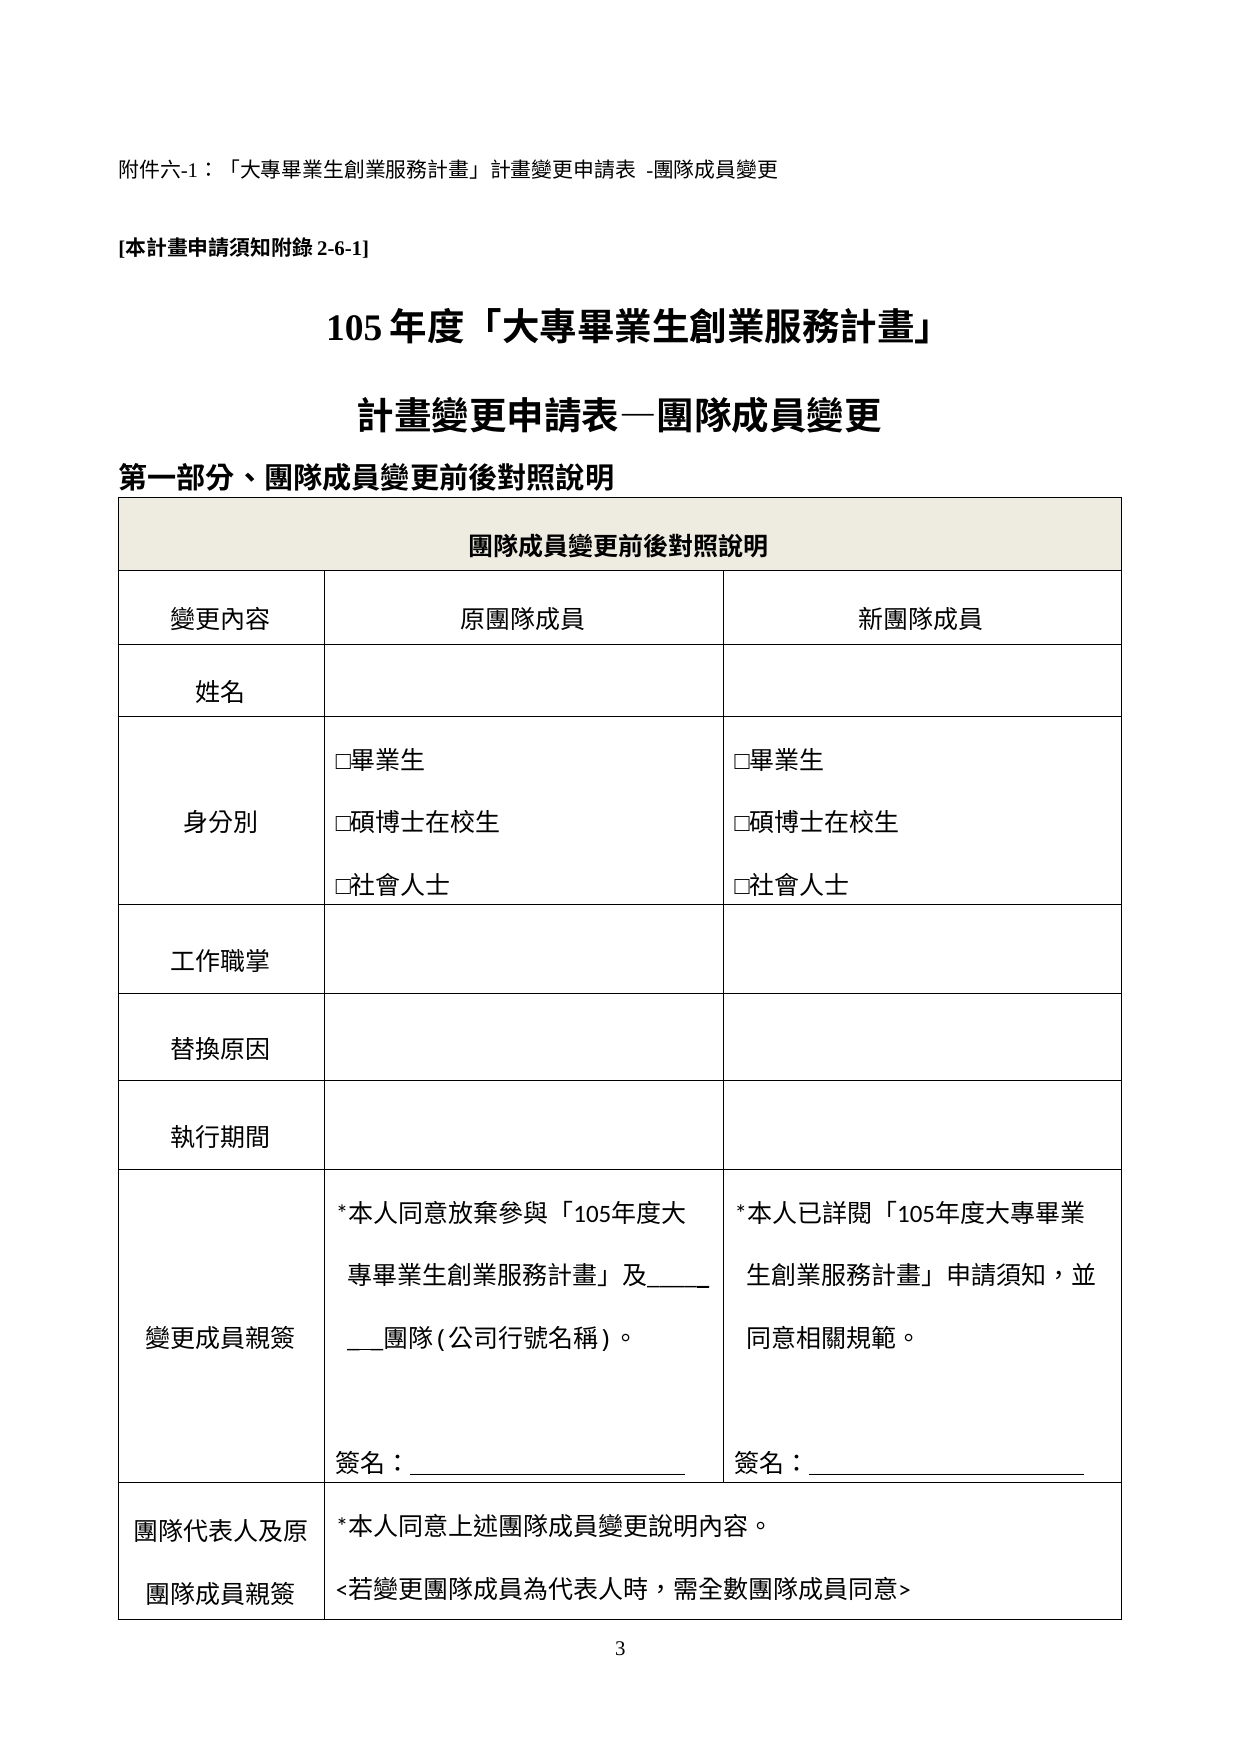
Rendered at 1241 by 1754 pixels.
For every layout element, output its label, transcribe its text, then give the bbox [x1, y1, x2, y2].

table_cell *本人同意放棄參與「105年度大專畢業生創業服務計畫」及______ _團隊(公司行號名稱)。 簽名：＿＿＿＿＿＿＿＿＿＿＿ [325, 1170, 723, 1482]
table_cell [724, 994, 1121, 1080]
table_cell □畢業生 □碩博士在校生 □社會人士 [325, 717, 723, 904]
table_cell [325, 994, 723, 1080]
table_cell 執行期間 [119, 1081, 324, 1168]
table_cell 替換原因 [119, 994, 324, 1080]
table_cell [325, 905, 723, 992]
table_cell 工作職掌 [119, 905, 324, 992]
table_cell 姓名 [119, 645, 324, 716]
table_cell 變更成員親簽 [119, 1170, 324, 1482]
table_cell 原團隊成員 [325, 571, 723, 644]
text [本計畫申請須知附錄2-6-1] [118, 204, 1122, 267]
table_cell [724, 1081, 1121, 1168]
table_cell □畢業生 □碩博士在校生 □社會人士 [724, 717, 1121, 904]
table_cell [325, 1081, 723, 1168]
table_header 團隊成員變更前後對照說明 [119, 498, 1121, 570]
table_cell [325, 645, 723, 716]
table_cell 身分別 [119, 717, 324, 904]
table_cell [724, 905, 1121, 992]
table_cell 變更內容 [119, 571, 324, 644]
table_cell 新團隊成員 [724, 571, 1121, 644]
text 附件六-1：「大專畢業生創業服務計畫」計畫變更申請表 -團隊成員變更 [118, 127, 1122, 189]
text 計畫變更申請表—團隊成員變更 [118, 372, 1120, 434]
text 第一部分、團隊成員變更前後對照說明 [118, 434, 1120, 497]
table_cell *本人同意上述團隊成員變更說明內容。 <若變更團隊成員為代表人時，需全數團隊成員同意> [325, 1483, 1121, 1618]
text 105年度「大專畢業生創業服務計畫」 [156, 282, 1122, 345]
table_cell [724, 645, 1121, 716]
table_cell 團隊代表人及原團隊成員親簽 [119, 1483, 324, 1618]
table_cell *本人已詳閱「105年度大專畢業生創業服務計畫」申請須知，並同意相關規範。 簽名：＿＿＿＿＿＿＿＿＿＿＿ [724, 1170, 1121, 1482]
